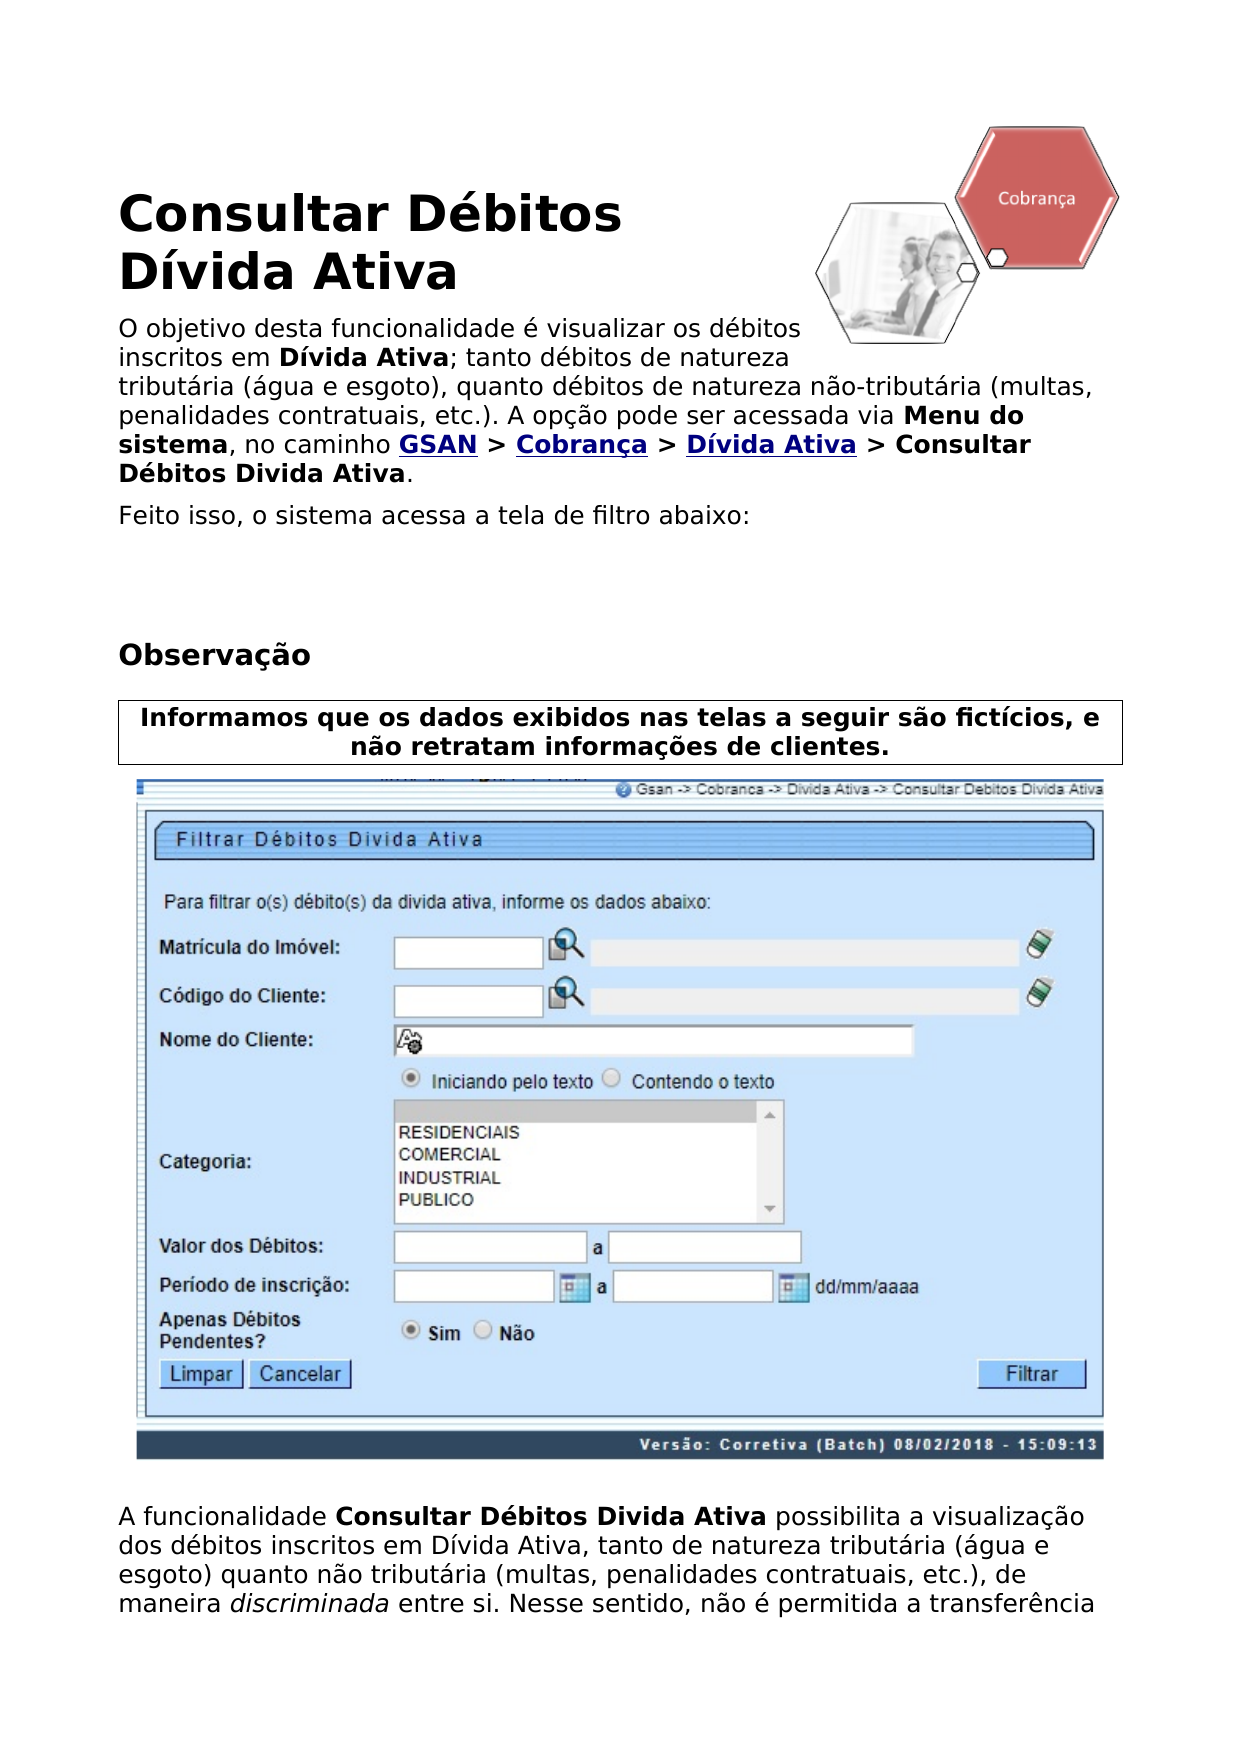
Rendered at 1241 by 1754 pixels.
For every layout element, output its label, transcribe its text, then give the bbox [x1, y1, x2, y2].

text A funcionalidade Consultar Débitos Divida Ativa possibilita a visualização dos débitos inscritos em Dívida Ativa, tanto de natureza tributária (água e esgoto) quanto não tributária (multas, penalidades contratuais, etc.), de maneira discriminada entre si. Nesse sentido, não é permitida a transferência [118, 1502, 1122, 1619]
subtitle Consultar Débitos Dívida Ativa [118, 185, 809, 301]
text Feito isso, o sistema acessa a tela de filtro abaixo: [118, 501, 1122, 530]
text O objetivo desta funcionalidade é visualizar os débitos inscritos em Dívida Ativa; tanto débitos de natureza tributária (água e esgoto), quanto débitos de natureza não-tributária (multas, penalidades contratuais, etc.). A opção pode ser acessada via Menu do sistema, no caminho GSAN > Cobrança > Dívida Ativa > Consultar Débitos Divida Ativa. [118, 314, 1122, 489]
subtitle Observação [118, 639, 1122, 673]
picture [136, 779, 1104, 1461]
table_header Informamos que os dados exibidos nas telas a seguir são fictícios, e não retratam informações de clientes. [119, 701, 1122, 764]
picture [809, 118, 1123, 352]
